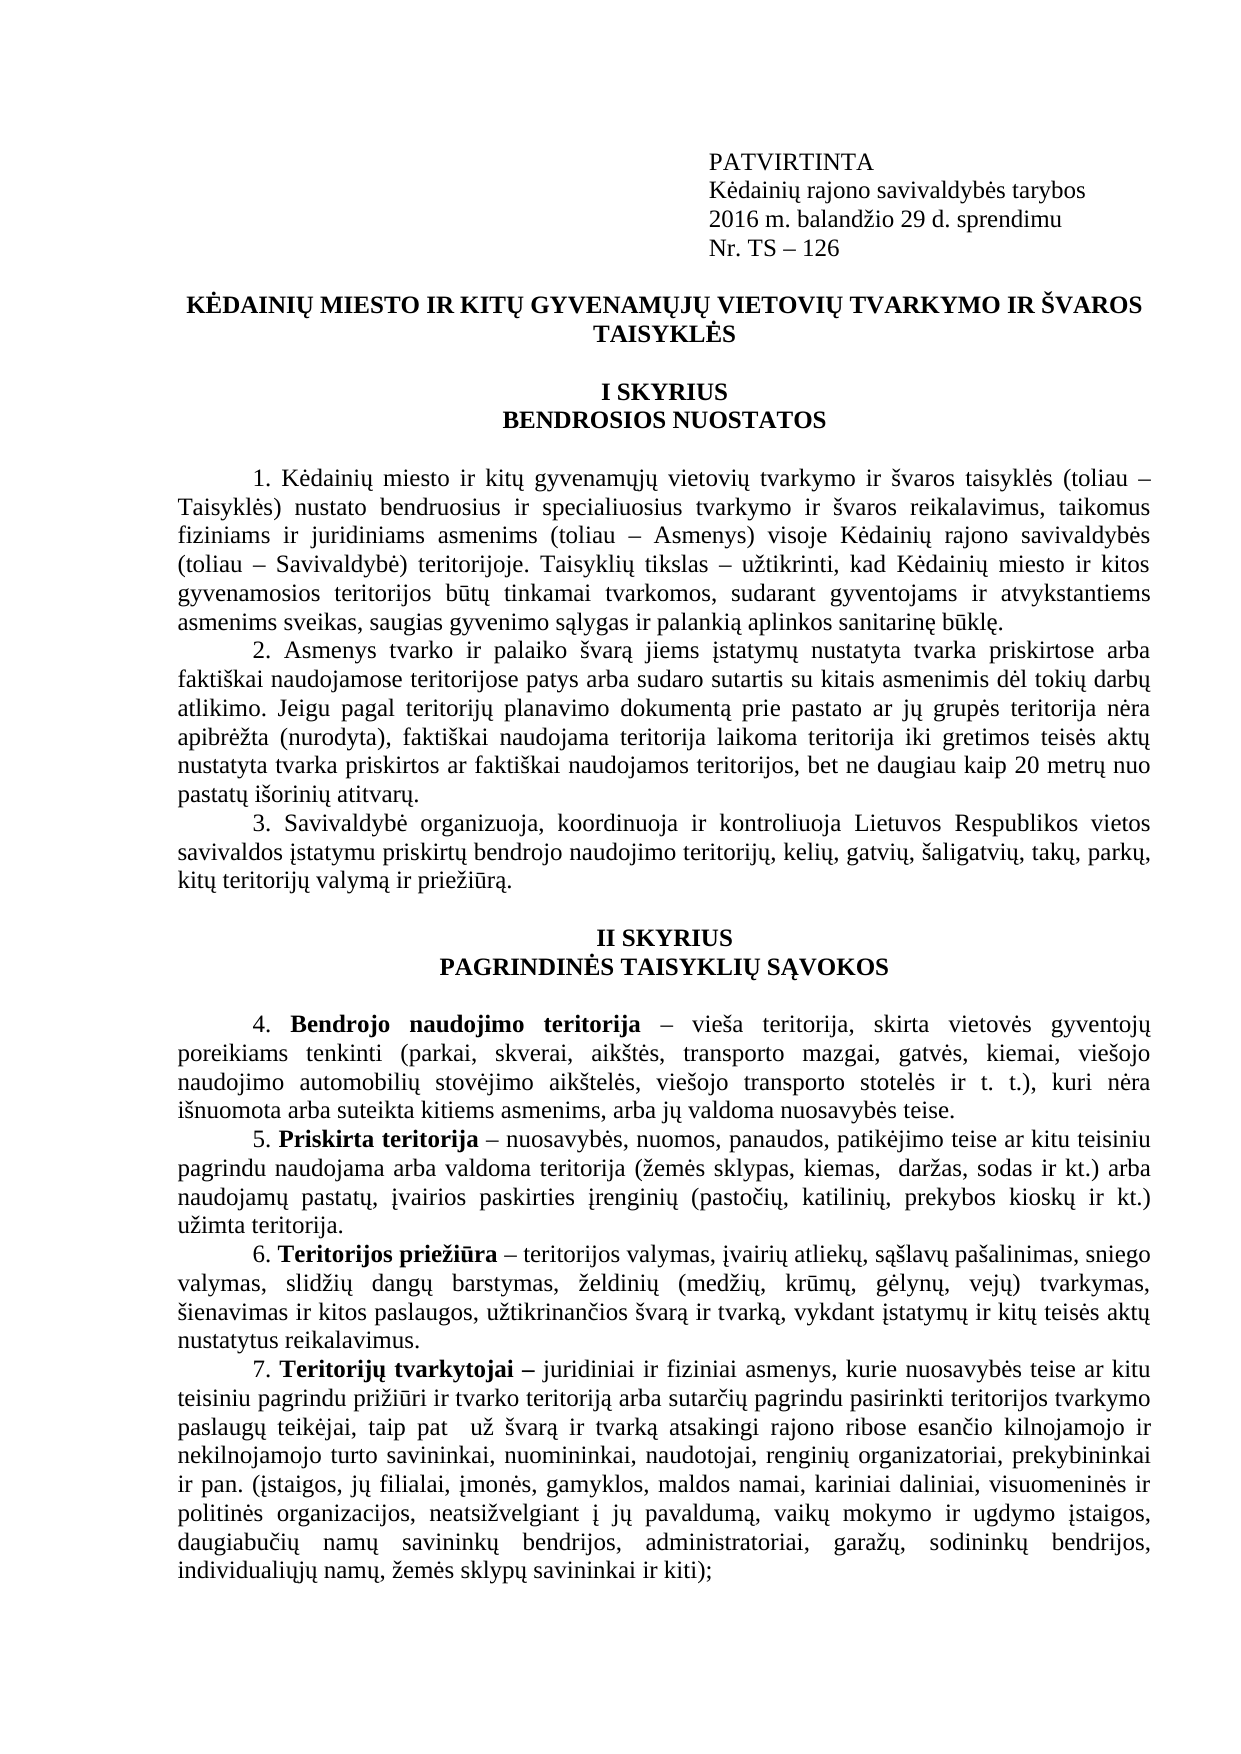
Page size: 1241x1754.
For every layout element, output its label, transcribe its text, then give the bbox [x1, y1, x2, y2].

text 2. Asmenys tvarko ir palaiko švarą jiems įstatymų nustatyta tvarka priskirtose arba faktiškai naudojamose teritorijose patys arba sudaro sutartis su kitais asmenimis dėl tokių darbų atlikimo. Jeigu pagal teritorijų planavimo dokumentą prie pastato ar jų grupės teritorija nėra apibrėžta (nurodyta), faktiškai naudojama teritorija laikoma teritorija iki gretimos teisės aktų nustatyta tvarka priskirtos ar faktiškai naudojamos teritorijos, bet ne daugiau kaip 20 metrų nuo pastatų išorinių atitvarų. [177, 636, 1152, 808]
text Kėdainių rajono savivaldybės tarybos [709, 176, 1152, 204]
text 4. Bendrojo naudojimo teritorija – vieša teritorija, skirta vietovės gyventojų poreikiams tenkinti (parkai, skverai, aikštės, transporto mazgai, gatvės, kiemai, viešojo naudojimo automobilių stovėjimo aikštelės, viešojo transporto stotelės ir t. t.), kuri nėra išnuomota arba suteikta kitiems asmenims, arba jų valdoma nuosavybės teise. [177, 1009, 1152, 1124]
text 7. Teritorijų tvarkytojai – juridiniai ir fiziniai asmenys, kurie nuosavybės teise ar kitu teisiniu pagrindu prižiūri ir tvarko teritoriją arba sutarčių pagrindu pasirinkti teritorijos tvarkymo paslaugų teikėjai, taip pat už švarą ir tvarką atsakingi rajono ribose esančio kilnojamojo ir nekilnojamojo turto savininkai, nuomininkai, naudotojai, renginių organizatoriai, prekybininkai ir pan. (įstaigos, jų filialai, įmonės, gamyklos, maldos namai, kariniai daliniai, visuomeninės ir politinės organizacijos, neatsižvelgiant į jų pavaldumą, vaikų mokymo ir ugdymo įstaigos, daugiabučių namų savininkų bendrijos, administratoriai, garažų, sodininkų bendrijos, individualiųjų namų, žemės sklypų savininkai ir kiti); [177, 1354, 1152, 1584]
text I SKYRIUS [177, 377, 1152, 406]
text 6. Teritorijos priežiūra – teritorijos valymas, įvairių atliekų, sąšlavų pašalinimas, sniego valymas, slidžių dangų barstymas, želdinių (medžių, krūmų, gėlynų, vejų) tvarkymas, šienavimas ir kitos paslaugos, užtikrinančios švarą ir tvarką, vykdant įstatymų ir kitų teisės aktų nustatytus reikalavimus. [177, 1239, 1152, 1354]
text PAGRINDINĖS TAISYKLIŲ SĄVOKOS [177, 952, 1152, 981]
text 3. Savivaldybė organizuoja, koordinuoja ir kontroliuoja Lietuvos Respublikos vietos savivaldos įstatymu priskirtų bendrojo naudojimo teritorijų, kelių, gatvių, šaligatvių, takų, parkų, kitų teritorijų valymą ir priežiūrą. [177, 808, 1152, 894]
text PATVIRTINTA [709, 147, 1152, 176]
text 1. Kėdainių miesto ir kitų gyvenamųjų vietovių tvarkymo ir švaros taisyklės (toliau – Taisyklės) nustato bendruosius ir specialiuosius tvarkymo ir švaros reikalavimus, taikomus fiziniams ir juridiniams asmenims (toliau – Asmenys) visoje Kėdainių rajono savivaldybės (toliau – Savivaldybė) teritorijoje. Taisyklių tikslas – užtikrinti, kad Kėdainių miesto ir kitos gyvenamosios teritorijos būtų tinkamai tvarkomos, sudarant gyventojams ir atvykstantiems asmenims sveikas, saugias gyvenimo sąlygas ir palankią aplinkos sanitarinę būklę. [177, 463, 1152, 636]
text BENDROSIOS NUOSTATOS [177, 406, 1152, 434]
text KĖDAINIŲ MIESTO IR KITŲ GYVENAMŲJŲ VIETOVIŲ TVARKYMO IR ŠVAROS TAISYKLĖS [177, 291, 1152, 348]
text 5. Priskirta teritorija – nuosavybės, nuomos, panaudos, patikėjimo teise ar kitu teisiniu pagrindu naudojama arba valdoma teritorija (žemės sklypas, kiemas, daržas, sodas ir kt.) arba naudojamų pastatų, įvairios paskirties įrenginių (pastočių, katilinių, prekybos kioskų ir kt.) užimta teritorija. [177, 1124, 1152, 1239]
text II SKYRIUS [177, 923, 1152, 952]
text 2016 m. balandžio 29 d. sprendimu [709, 204, 1152, 233]
text Nr. TS – 126 [709, 233, 1152, 262]
